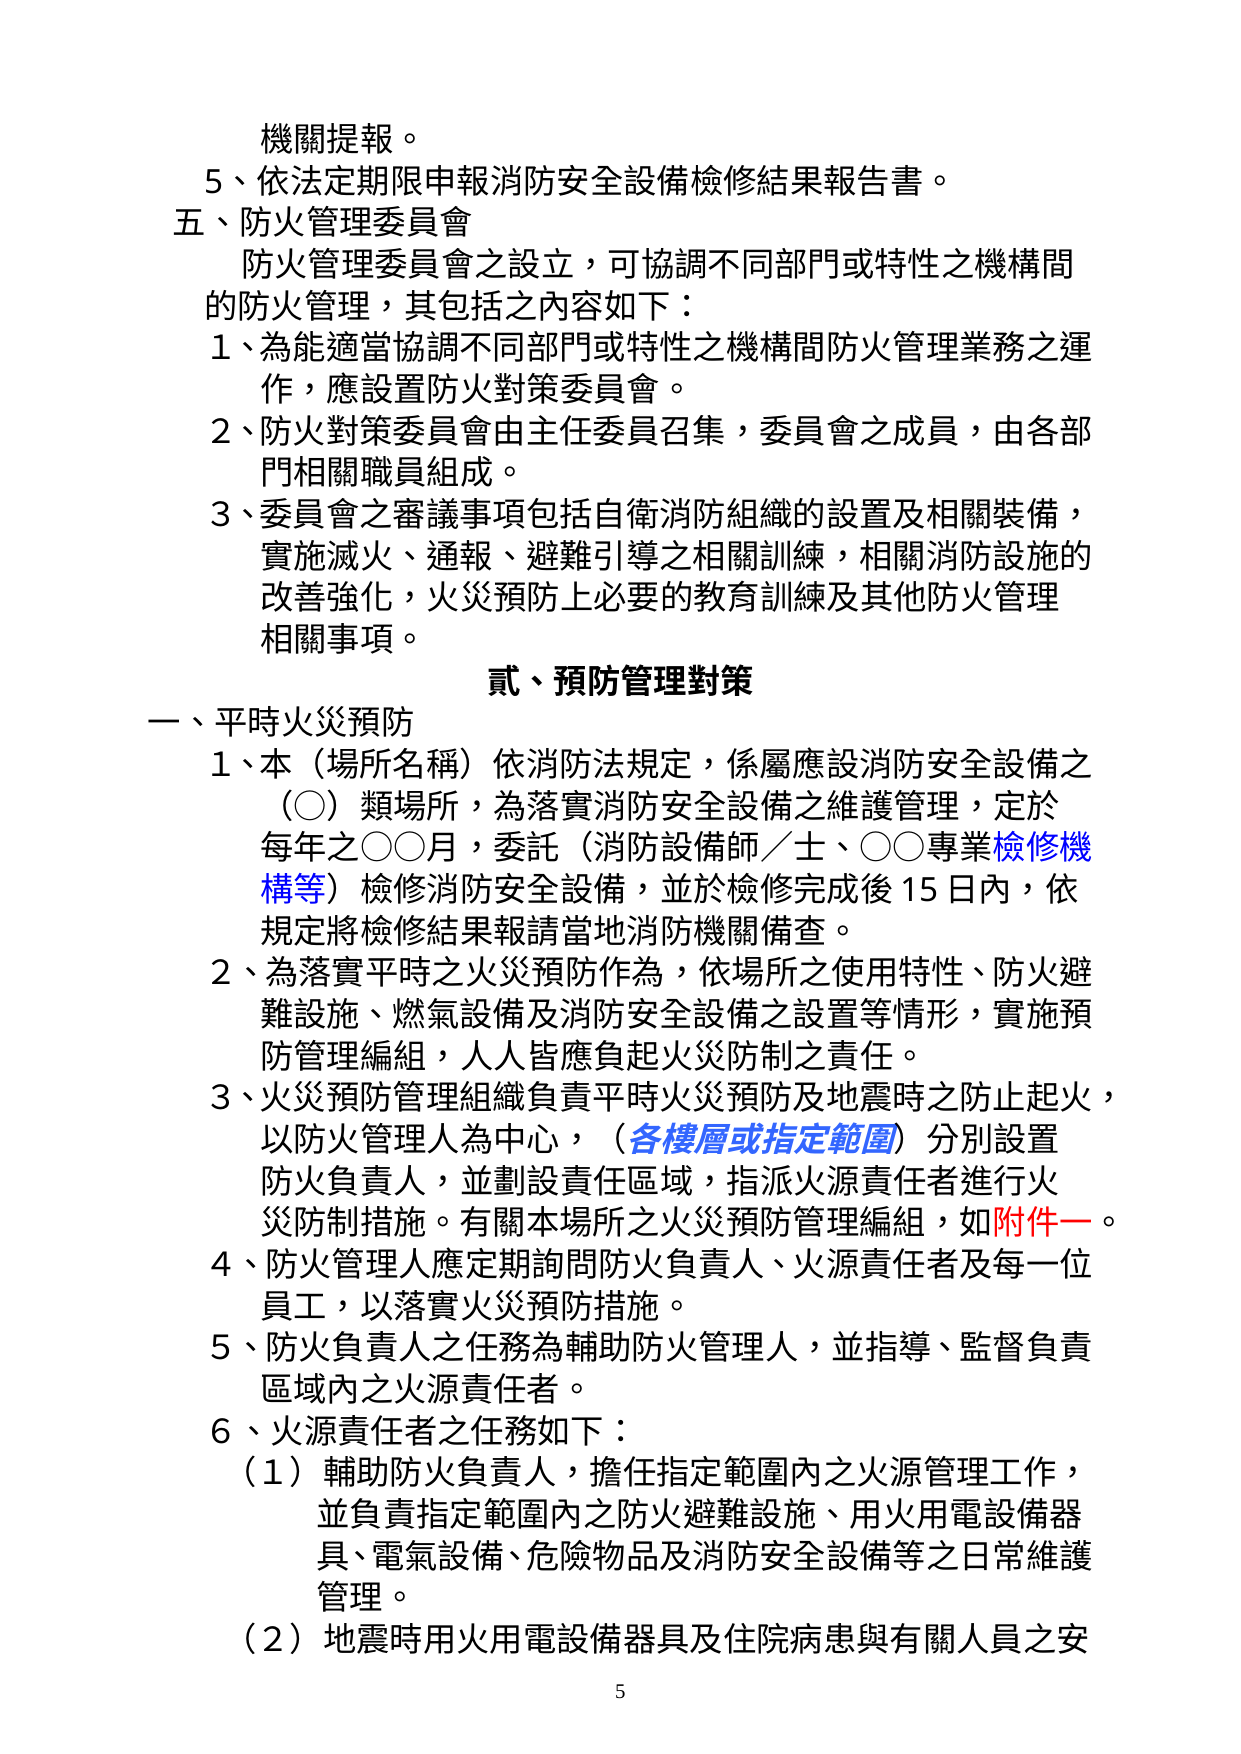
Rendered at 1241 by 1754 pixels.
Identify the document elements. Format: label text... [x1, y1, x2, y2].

text （２）地震時用火用電設備器具及住院病患與有關人員之安 [223, 1618, 1092, 1660]
text ２、為落實平時之火災預防作為，依場所之使用特性、防火避難設施、燃氣設備及消防安全設備之設置等情形，實施預防管理編組，人人皆應負起火災防制之責任。 [204, 951, 1092, 1076]
text ５、防火負責人之任務為輔助防火管理人，並指導、監督負責區域內之火源責任者。 [204, 1326, 1092, 1410]
text 機關提報。 [204, 118, 1092, 160]
text １、本（場所名稱）依消防法規定，係屬應設消防安全設備之（○）類場所，為落實消防安全設備之維護管理，定於每年之○○月，委託（消防設備師／士、○○專業檢修機構等）檢修消防安全設備，並於檢修完成後15日內，依規定將檢修結果報請當地消防機關備查。 [204, 743, 1092, 951]
text 防火管理委員會之設立，可協調不同部門或特性之機構間的防火管理，其包括之內容如下： [204, 243, 1092, 326]
text （１）輔助防火負責人，擔任指定範圍內之火源管理工作，並負責指定範圍內之防火避難設施、用火用電設備器具、電氣設備、危險物品及消防安全設備等之日常維護管理。 [223, 1451, 1092, 1618]
text ３、火災預防管理組織負責平時火災預防及地震時之防止起火，以防火管理人為中心，（各樓層或指定範圍）分別設置防火負責人，並劃設責任區域，指派火源責任者進行火災防制措施。有關本場所之火災預防管理編組，如附件一。 [204, 1076, 1092, 1243]
text 一、平時火災預防 [148, 701, 1092, 743]
text ２、防火對策委員會由主任委員召集，委員會之成員，由各部門相關職員組成。 [204, 410, 1092, 493]
text ３、委員會之審議事項包括自衛消防組織的設置及相關裝備，實施滅火、通報、避難引導之相關訓練，相關消防設施的改善強化，火災預防上必要的教育訓練及其他防火管理相關事項。 [204, 493, 1092, 660]
text 5、依法定期限申報消防安全設備檢修結果報告書。 [204, 160, 1092, 201]
text 貳、預防管理對策 [148, 660, 1092, 701]
text 五、防火管理委員會 [173, 201, 1092, 243]
text １、為能適當協調不同部門或特性之機構間防火管理業務之運作，應設置防火對策委員會。 [204, 326, 1092, 410]
text ４、防火管理人應定期詢問防火負責人、火源責任者及每一位員工，以落實火災預防措施。 [204, 1243, 1092, 1326]
text ６、火源責任者之任務如下： [204, 1410, 1092, 1451]
